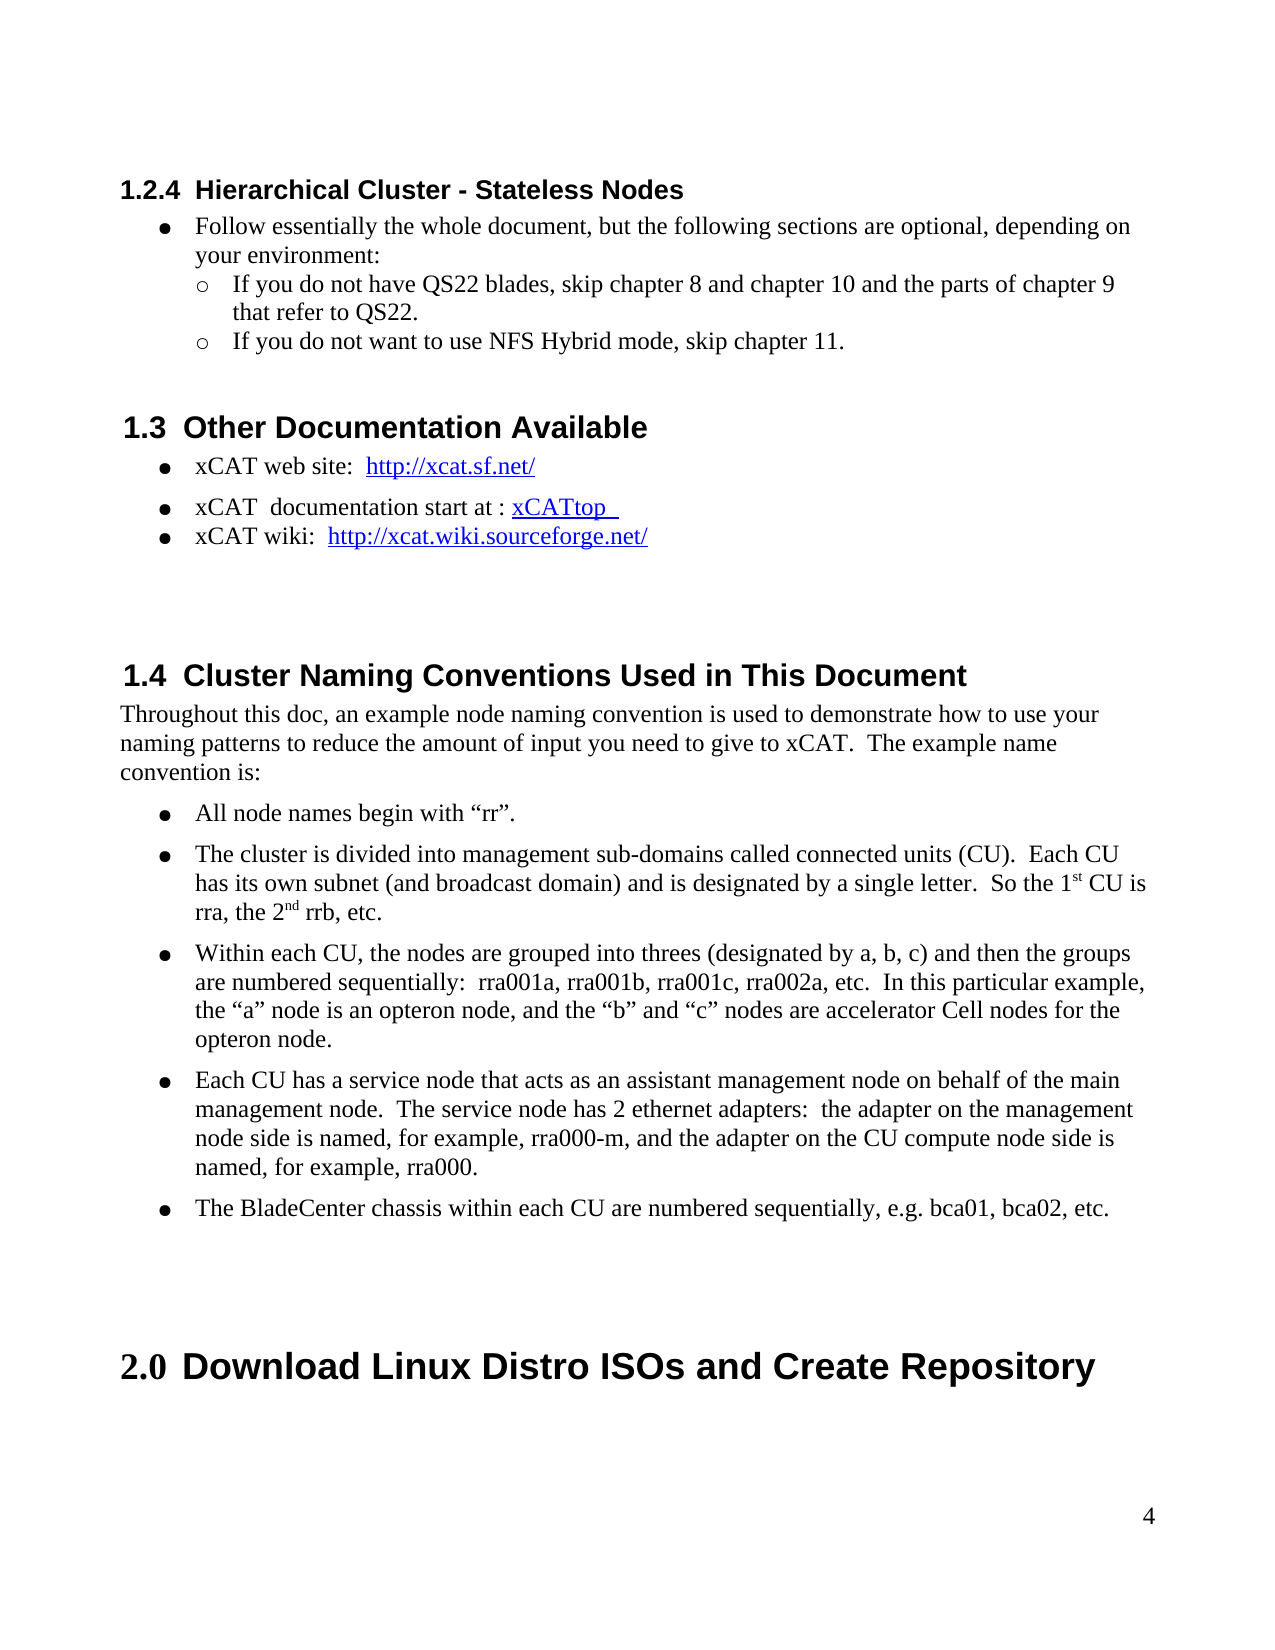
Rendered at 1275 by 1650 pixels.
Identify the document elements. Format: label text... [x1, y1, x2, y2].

text Throughout this doc, an example node naming convention is used to demonstrate how to use your naming patterns to reduce the amount of input you need to give to xCAT. The example name convention is: [120, 699, 1155, 786]
list xCAT wiki: http://xcat.wiki.sourceforge.net/ [157, 521, 1155, 550]
list Follow essentially the whole document, but the following sections are optional, depending on your environment: [157, 211, 1155, 269]
list If you do not want to use NFS Hybrid mode, skip chapter 11. [195, 326, 1155, 355]
list The BladeCenter chassis within each CU are numbered sequentially, e.g. bca01, bca02, etc. [157, 1193, 1155, 1222]
list The cluster is divided into management sub-domains called connected units (CU). Each CU has its own subnet (and broadcast domain) and is designated by a single letter. So the 1st CU is rra, the 2nd rrb, etc. [157, 839, 1155, 926]
subtitle Download Linux Distro ISOs and Create Repository [120, 1344, 1155, 1388]
list All node names begin with “rr”. [157, 798, 1155, 827]
subtitle Hierarchical Cluster - Stateless Nodes [120, 174, 1155, 205]
list xCAT web site: http://xcat.sf.net/ [157, 451, 1155, 480]
list xCAT documentation start at : xCATtop [157, 492, 1155, 521]
subtitle Other Documentation Available [123, 409, 1155, 445]
list Each CU has a service node that acts as an assistant management node on behalf of the main management node. The service node has 2 ethernet adapters: the adapter on the management node side is named, for example, rra000-m, and the adapter on the CU compute node side is named, for example, rra000. [157, 1066, 1155, 1181]
list Within each CU, the nodes are grouped into threes (designated by a, b, c) and then the groups are numbered sequentially: rra001a, rra001b, rra001c, rra002a, etc. In this particular example, the “a” node is an opteron node, and the “b” and “c” nodes are accelerator Cell nodes for the opteron node. [157, 938, 1155, 1053]
subtitle Cluster Naming Conventions Used in This Document [123, 657, 1155, 693]
list If you do not have QS22 blades, skip chapter 8 and chapter 10 and the parts of chapter 9 that refer to QS22. [195, 269, 1155, 326]
